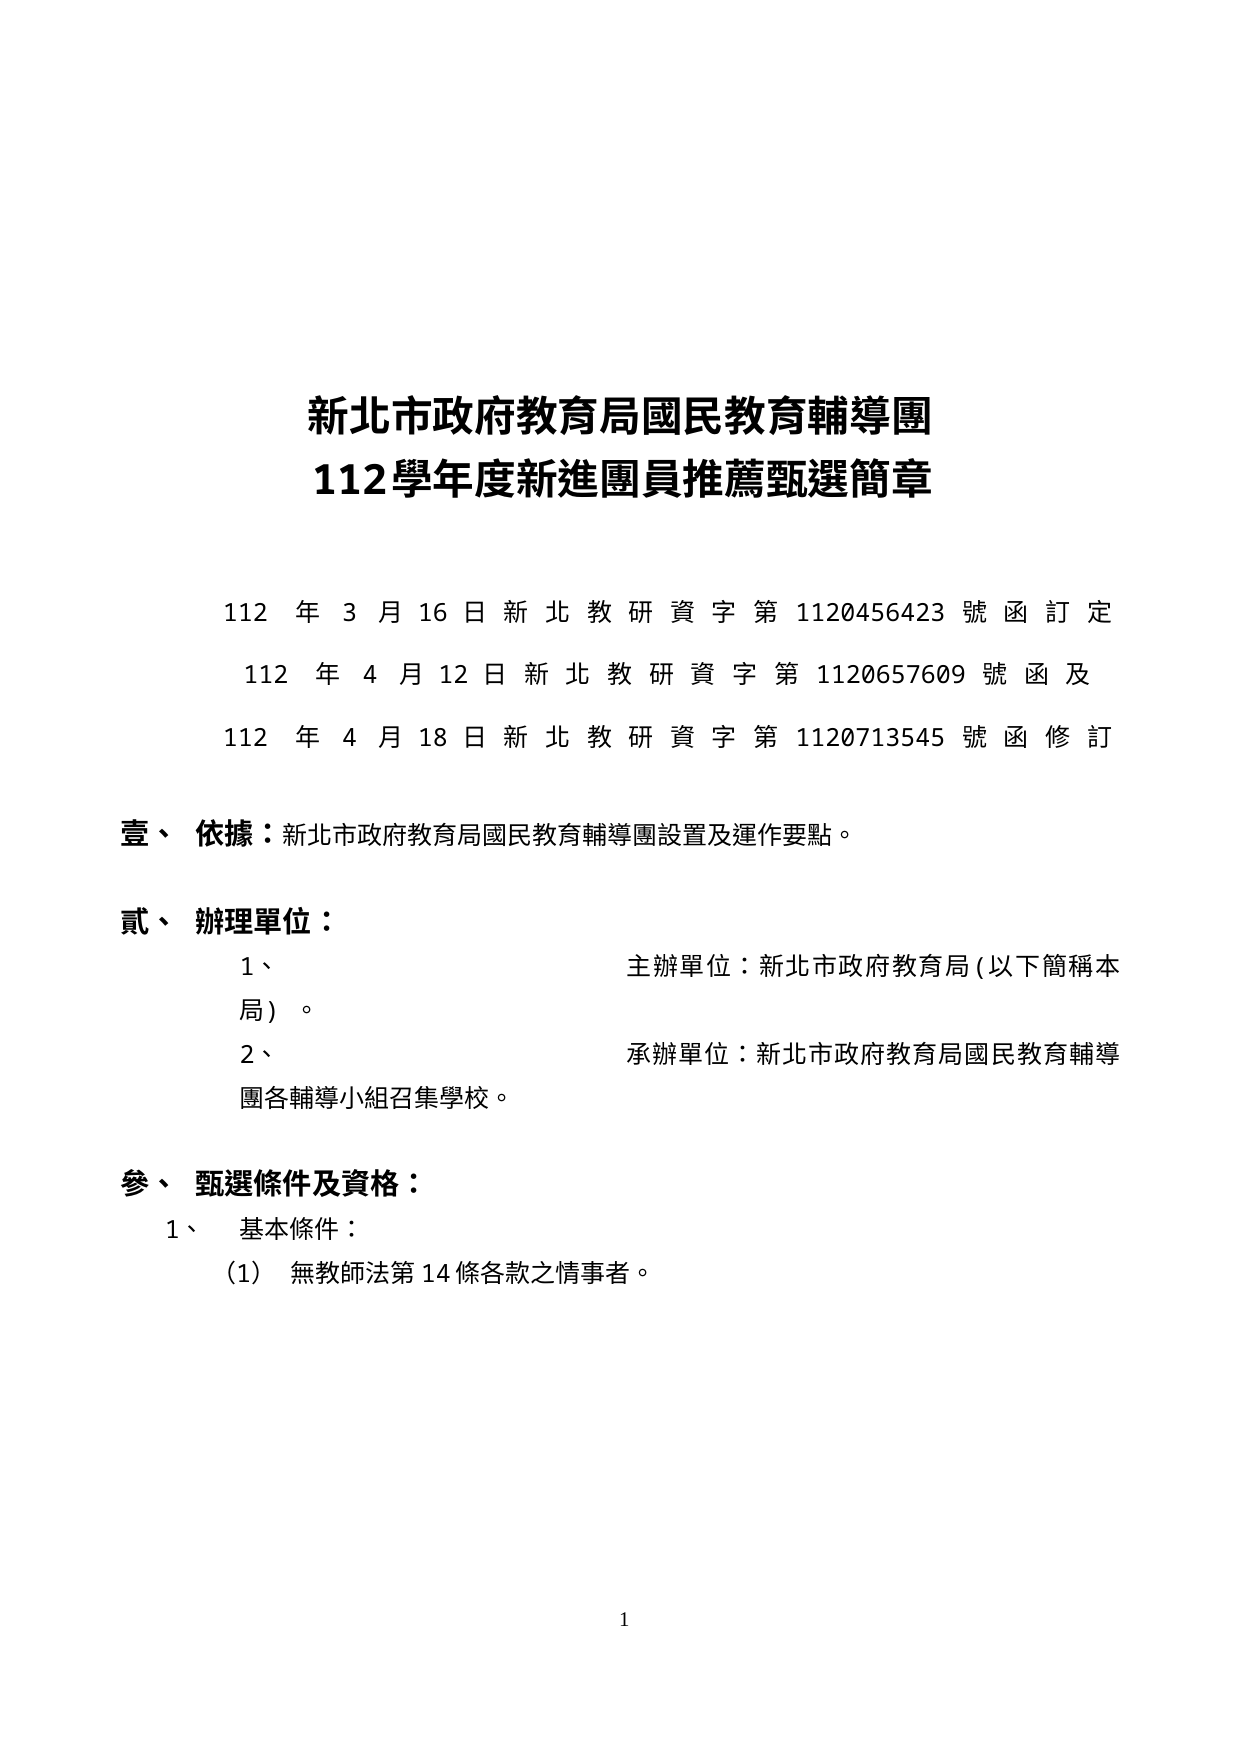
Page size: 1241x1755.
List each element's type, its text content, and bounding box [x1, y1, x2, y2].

list 無教師法第14條各款之情事者。 [211, 1247, 1120, 1291]
text 112年4月18日新北教研資字第1120713545號函修訂 [120, 684, 1120, 747]
text 112年4月12日新北教研資字第1120657609號函及 [120, 622, 1099, 684]
list 辦理單位： [120, 897, 1120, 941]
list 基本條件： [164, 1203, 1120, 1247]
text 112年3月16日新北教研資字第1120456423號函訂定 [120, 559, 1120, 622]
list 依據：新北市政府教育局國民教育輔導團設置及運作要點。 [120, 809, 1120, 853]
list 承辦單位：新北市政府教育局國民教育輔導團各輔導小組召集學校。 [239, 1028, 1120, 1116]
text 112學年度新進團員推薦甄選簡章 [120, 434, 1120, 497]
list 主辦單位：新北市政府教育局(以下簡稱本局) 。 [239, 941, 1120, 1028]
list 甄選條件及資格： [120, 1159, 1120, 1203]
text 新北市政府教育局國民教育輔導團 [120, 372, 1120, 434]
